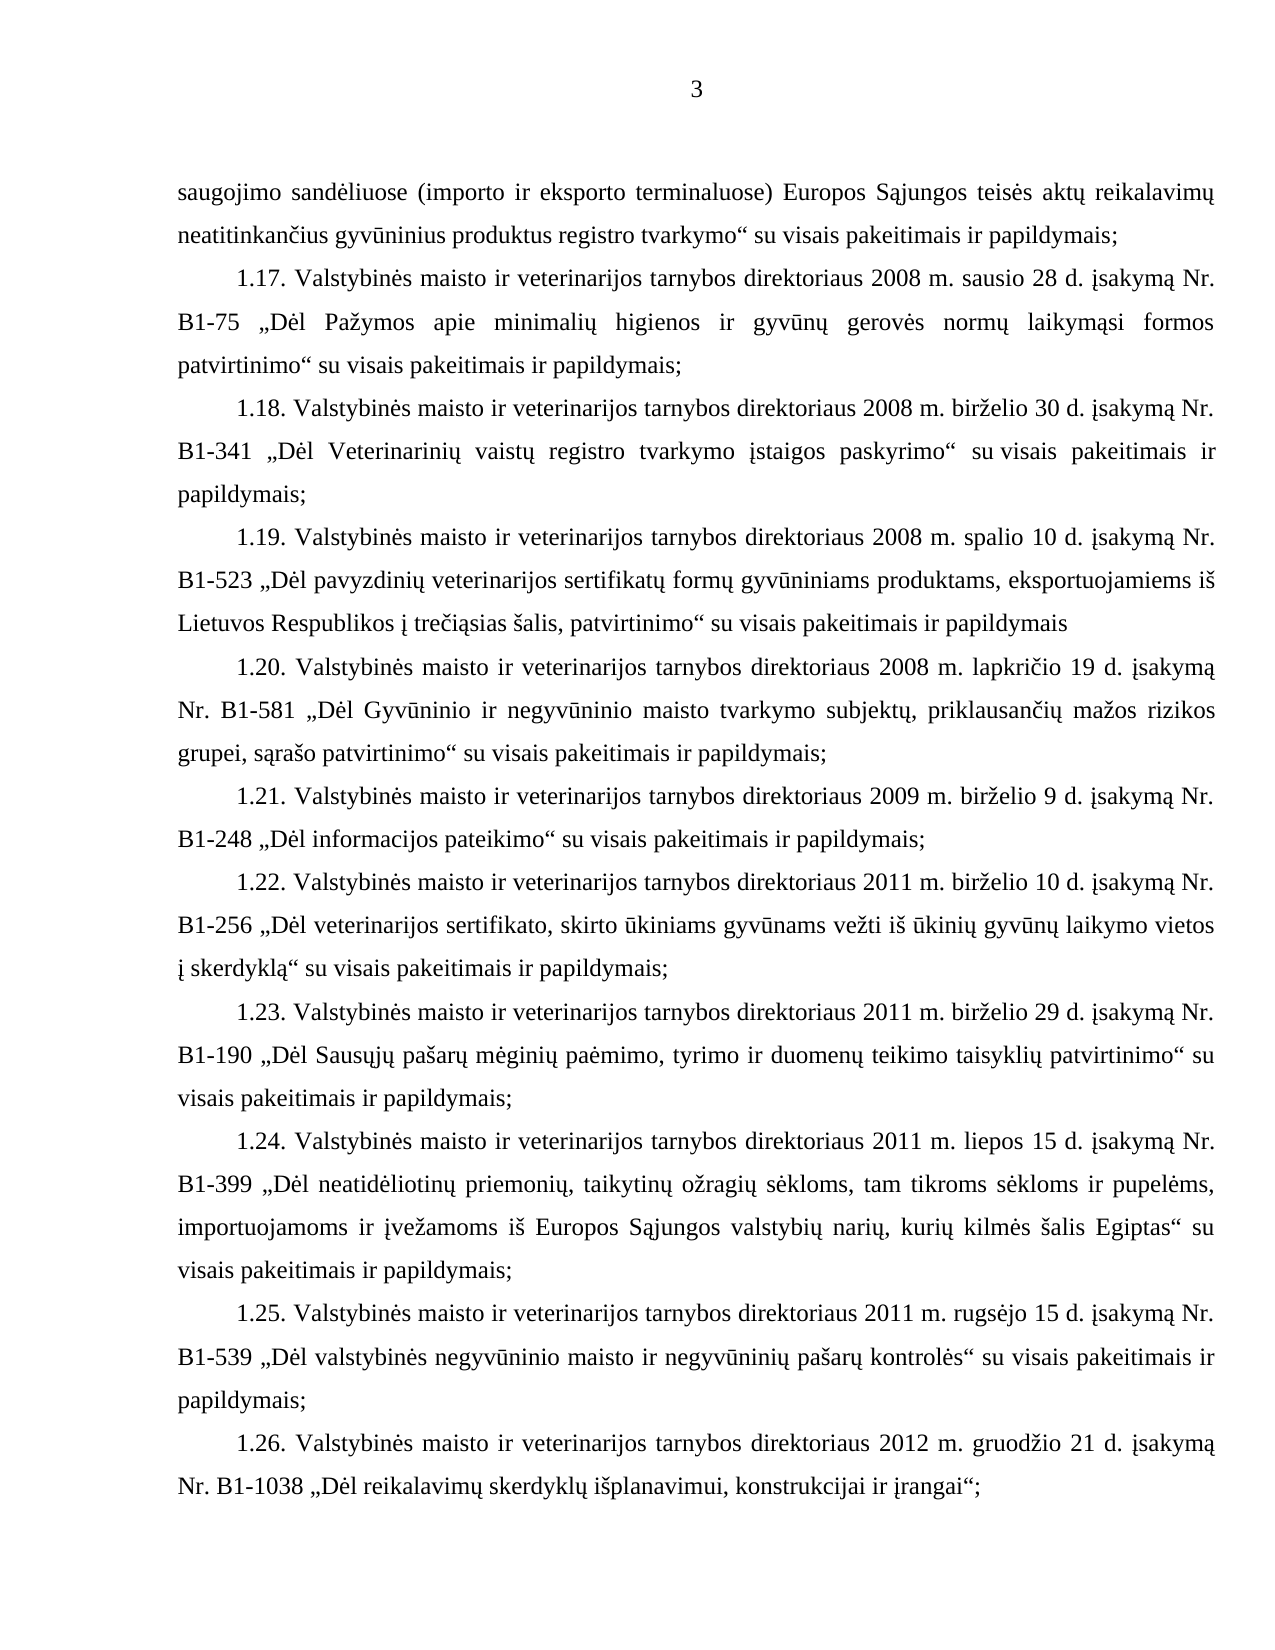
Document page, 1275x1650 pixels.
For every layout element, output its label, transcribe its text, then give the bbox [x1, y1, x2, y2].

text saugojimo sandėliuose (importo ir eksporto terminaluose) Europos Sąjungos teisės aktų reikalavimų neatitinkančius gyvūninius produktus registro tvarkymo“ su visais pakeitimais ir papildymais; [177, 177, 1216, 249]
text 1.22. Valstybinės maisto ir veterinarijos tarnybos direktoriaus 2011 m. birželio 10 d. įsakymą Nr. B1-256 „Dėl veterinarijos sertifikato, skirto ūkiniams gyvūnams vežti iš ūkinių gyvūnų laikymo vietos į skerdyklą“ su visais pakeitimais ir papildymais; [177, 867, 1216, 982]
text 1.24. Valstybinės maisto ir veterinarijos tarnybos direktoriaus 2011 m. liepos 15 d. įsakymą Nr. B1-399 „Dėl neatidėliotinų priemonių, taikytinų ožragių sėkloms, tam tikroms sėkloms ir pupelėms, importuojamoms ir įvežamoms iš Europos Sąjungos valstybių narių, kurių kilmės šalis Egiptas“ su visais pakeitimais ir papildymais; [177, 1126, 1216, 1284]
text 1.20. Valstybinės maisto ir veterinarijos tarnybos direktoriaus 2008 m. lapkričio 19 d. įsakymą Nr. B1-581 „Dėl Gyvūninio ir negyvūninio maisto tvarkymo subjektų, priklausančių mažos rizikos grupei, sąrašo patvirtinimo“ su visais pakeitimais ir papildymais; [177, 652, 1216, 767]
text 1.18. Valstybinės maisto ir veterinarijos tarnybos direktoriaus 2008 m. birželio 30 d. įsakymą Nr. B1-341 „Dėl Veterinarinių vaistų registro tvarkymo įstaigos paskyrimo“ su visais pakeitimais ir papildymais; [177, 393, 1216, 508]
text 1.23. Valstybinės maisto ir veterinarijos tarnybos direktoriaus 2011 m. birželio 29 d. įsakymą Nr. B1-190 „Dėl Sausųjų pašarų mėginių paėmimo, tyrimo ir duomenų teikimo taisyklių patvirtinimo“ su visais pakeitimais ir papildymais; [177, 997, 1216, 1112]
text 1.25. Valstybinės maisto ir veterinarijos tarnybos direktoriaus 2011 m. rugsėjo 15 d. įsakymą Nr. B1-539 „Dėl valstybinės negyvūninio maisto ir negyvūninių pašarų kontrolės“ su visais pakeitimais ir papildymais; [177, 1298, 1216, 1413]
text 1.21. Valstybinės maisto ir veterinarijos tarnybos direktoriaus 2009 m. birželio 9 d. įsakymą Nr. B1-248 „Dėl informacijos pateikimo“ su visais pakeitimais ir papildymais; [177, 781, 1216, 853]
text 1.17. Valstybinės maisto ir veterinarijos tarnybos direktoriaus 2008 m. sausio 28 d. įsakymą Nr. B1-75 „Dėl Pažymos apie minimalių higienos ir gyvūnų gerovės normų laikymąsi formos patvirtinimo“ su visais pakeitimais ir papildymais; [177, 263, 1216, 378]
text 1.19. Valstybinės maisto ir veterinarijos tarnybos direktoriaus 2008 m. spalio 10 d. įsakymą Nr. B1-523 „Dėl pavyzdinių veterinarijos sertifikatų formų gyvūniniams produktams, eksportuojamiems iš Lietuvos Respublikos į trečiąsias šalis, patvirtinimo“ su visais pakeitimais ir papildymais [177, 522, 1216, 637]
text 1.26. Valstybinės maisto ir veterinarijos tarnybos direktoriaus 2012 m. gruodžio 21 d. įsakymą Nr. B1-1038 „Dėl reikalavimų skerdyklų išplanavimui, konstrukcijai ir įrangai“; [177, 1428, 1216, 1500]
